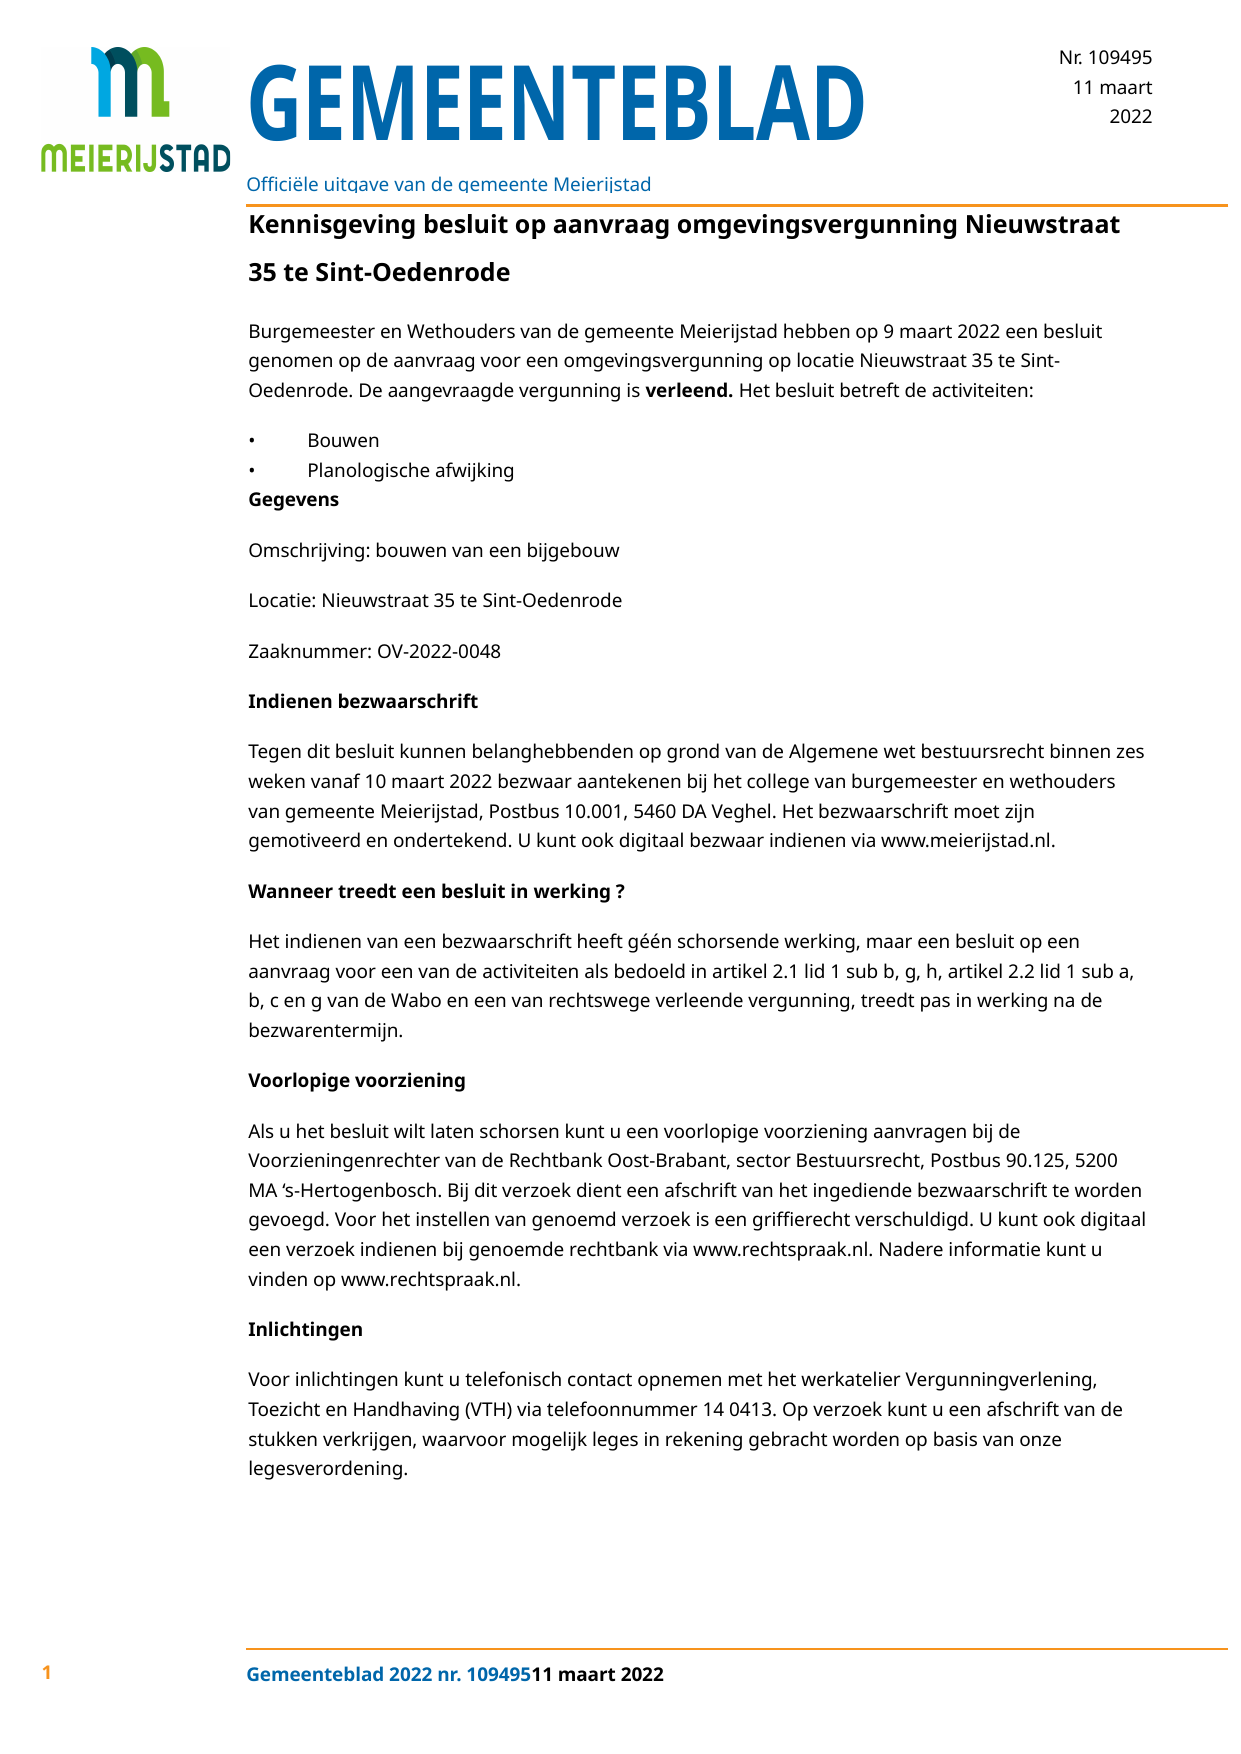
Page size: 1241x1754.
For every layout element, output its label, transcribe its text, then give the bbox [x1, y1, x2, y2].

text Voorlopige voorziening [248, 1067, 1152, 1093]
text Inlichtingen [248, 1316, 1152, 1342]
text Wanneer treedt een besluit in werking ? [248, 878, 1152, 904]
text Als u het besluit wilt laten schorsen kunt u een voorlopige voorziening aanvragen bij de Voorzieningenrechter van de Rechtbank Oost-Brabant, sector Bestuursrecht, Postbus 90.125, 5200 MA ‘s-Hertogenbosch. Bij dit verzoek dient een afschrift van het ingediende bezwaarschrift te worden gevoegd. Voor het instellen van genoemd verzoek is een griffierecht verschuldigd. U kunt ook digitaal een verzoek indienen bij genoemde rechtbank via www.rechtspraak.nl. Nadere informatie kunt u vinden op www.rechtspraak.nl. [248, 1118, 1152, 1292]
text Het indienen van een bezwaarschrift heeft géén schorsende werking, maar een besluit op een aanvraag voor een van de activiteiten als bedoeld in artikel 2.1 lid 1 sub b, g, h, artikel 2.2 lid 1 sub a, b, c en g van de Wabo en een van rechtswege verleende vergunning, treedt pas in werking na de bezwarentermijn. [248, 928, 1152, 1043]
text Omschrijving: bouwen van een bijgebouw [248, 537, 1152, 563]
picture [41, 47, 231, 172]
text Locatie: Nieuwstraat 35 te Sint-Oedenrode [248, 587, 1152, 613]
list Bouwen [248, 427, 1152, 453]
text Indienen bezwaarschrift [248, 688, 1152, 714]
text Burgemeester en Wethouders van de gemeente Meierijstad hebben op 9 maart 2022 een besluit genomen op de aanvraag voor een omgevingsvergunning op locatie Nieuwstraat 35 te Sint-Oedenrode. De aangevraagde vergunning is verleend. Het besluit betreft de activiteiten: [248, 318, 1152, 403]
list Planologische afwijking [248, 457, 1152, 483]
text Voor inlichtingen kunt u telefonisch contact opnemen met het werkatelier Vergunningverlening, Toezicht en Handhaving (VTH) via telefoonnummer 14 0413. Op verzoek kunt u een afschrift van de stukken verkrijgen, waarvoor mogelijk leges in rekening gebracht worden op basis van onze legesverordening. [248, 1367, 1152, 1481]
text Zaaknummer: OV-2022-0048 [248, 638, 1152, 664]
text Kennisgeving besluit op aanvraag omgevingsvergunning Nieuwstraat 35 te Sint-Oedenrode [248, 207, 1152, 288]
text Gegevens [248, 487, 1152, 512]
text Tegen dit besluit kunnen belanghebbenden op grond van de Algemene wet bestuursrecht binnen zes weken vanaf 10 maart 2022 bezwaar aantekenen bij het college van burgemeester en wethouders van gemeente Meierijstad, Postbus 10.001, 5460 DA Veghel. Het bezwaarschrift moet zijn gemotiveerd en ondertekend. U kunt ook digitaal bezwaar indienen via www.meierijstad.nl. [248, 739, 1152, 853]
